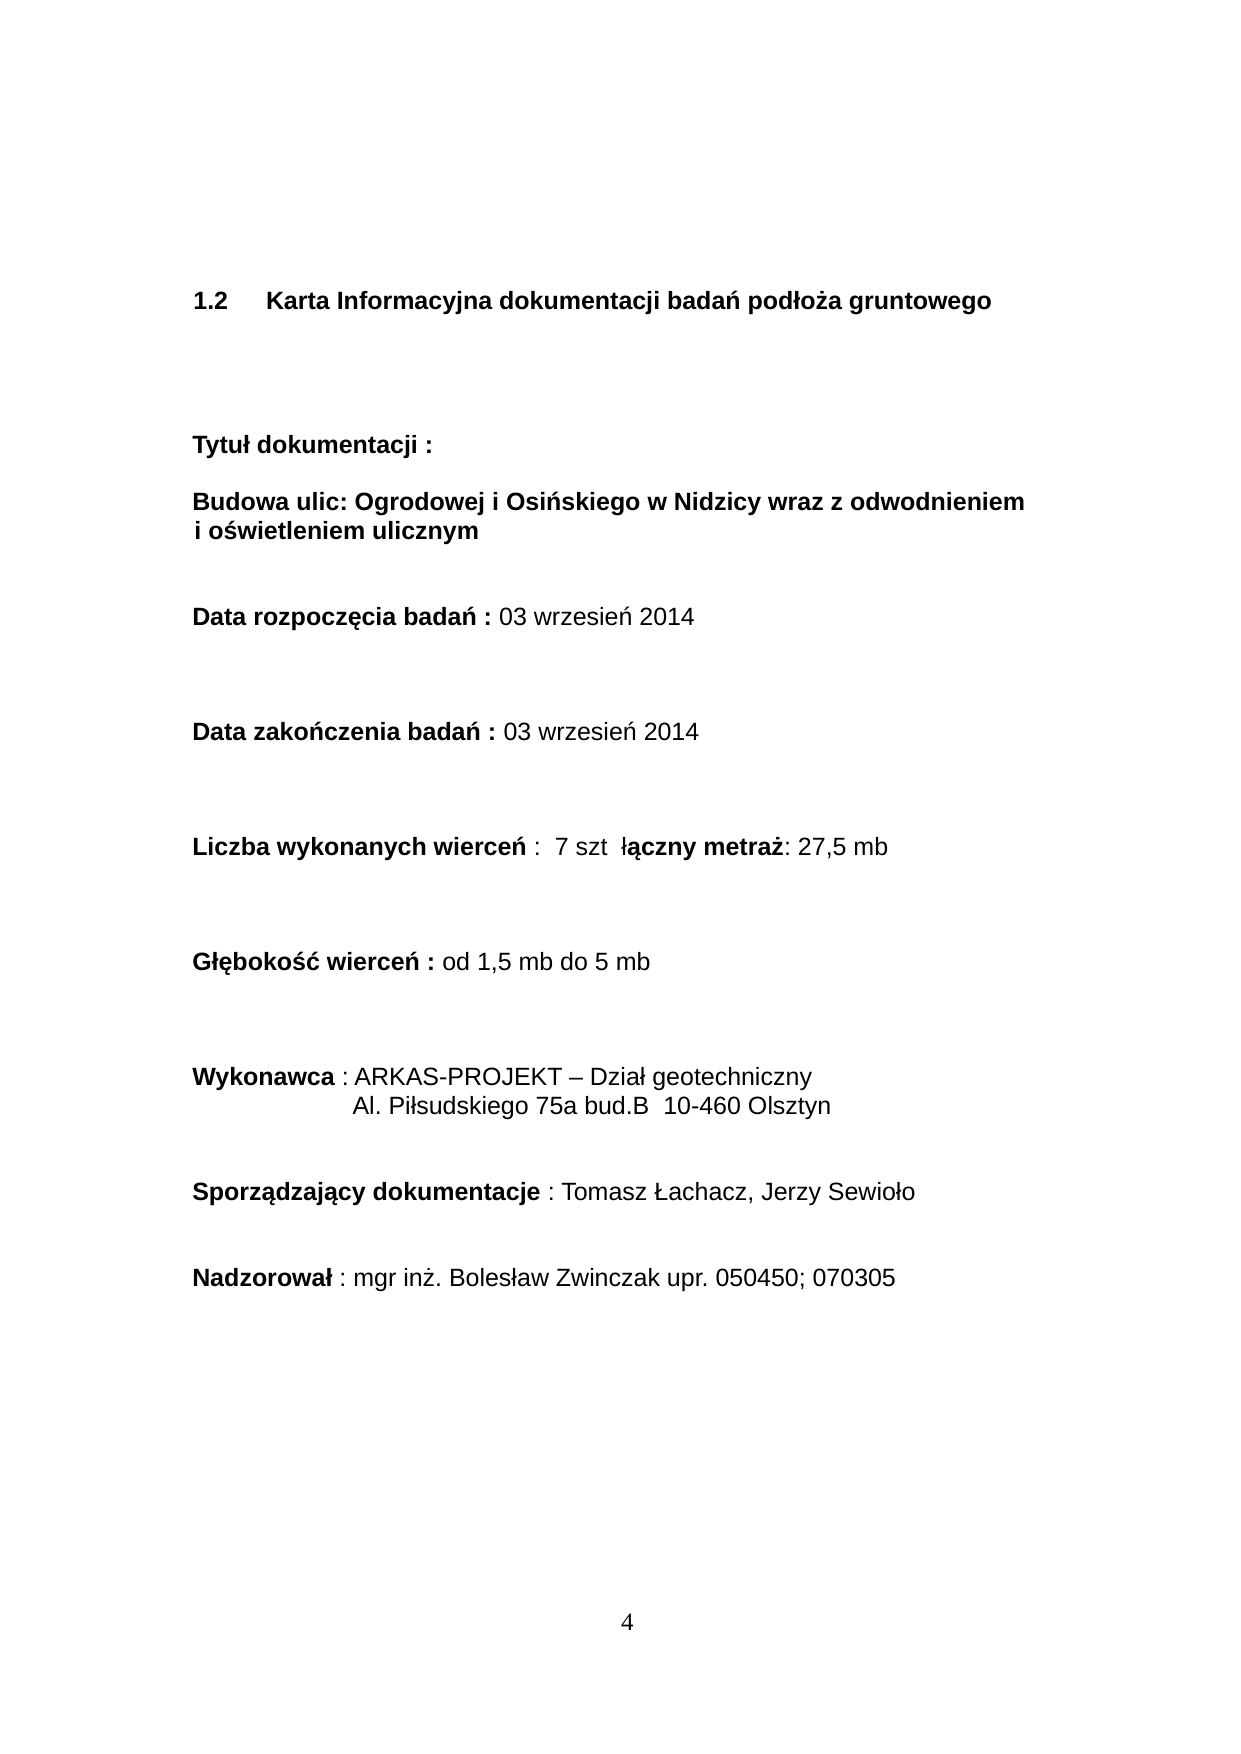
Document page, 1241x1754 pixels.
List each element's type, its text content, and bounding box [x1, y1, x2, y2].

text Data rozpoczęcia badań : 03 wrzesień 2014 [118, 602, 1136, 631]
text Głębokość wierceń : od 1,5 mb do 5 mb [118, 947, 1136, 976]
text Budowa ulic: Ogrodowej i Osińskiego w Nidzicy wraz z odwodnieniem [118, 487, 1136, 516]
text Al. Piłsudskiego 75a bud.B 10-460 Olsztyn [118, 1091, 1136, 1119]
text Tytuł dokumentacji : [118, 429, 1136, 458]
text Data zakończenia badań : 03 wrzesień 2014 [118, 717, 1136, 746]
text i oświetleniem ulicznym [118, 516, 1136, 544]
text Wykonawca : ARKAS-PROJEKT – Dział geotechniczny [118, 1062, 1136, 1091]
text Liczba wykonanych wierceń : 7 szt łączny metraż: 27,5 mb [118, 832, 1136, 861]
list Karta Informacyjna dokumentacji badań podłoża gruntowego [193, 286, 1136, 314]
text Nadzorował : mgr inż. Bolesław Zwinczak upr. 050450; 070305 [118, 1263, 1136, 1292]
text Sporządzający dokumentacje : Tomasz Łachacz, Jerzy Sewioło [118, 1177, 1136, 1206]
